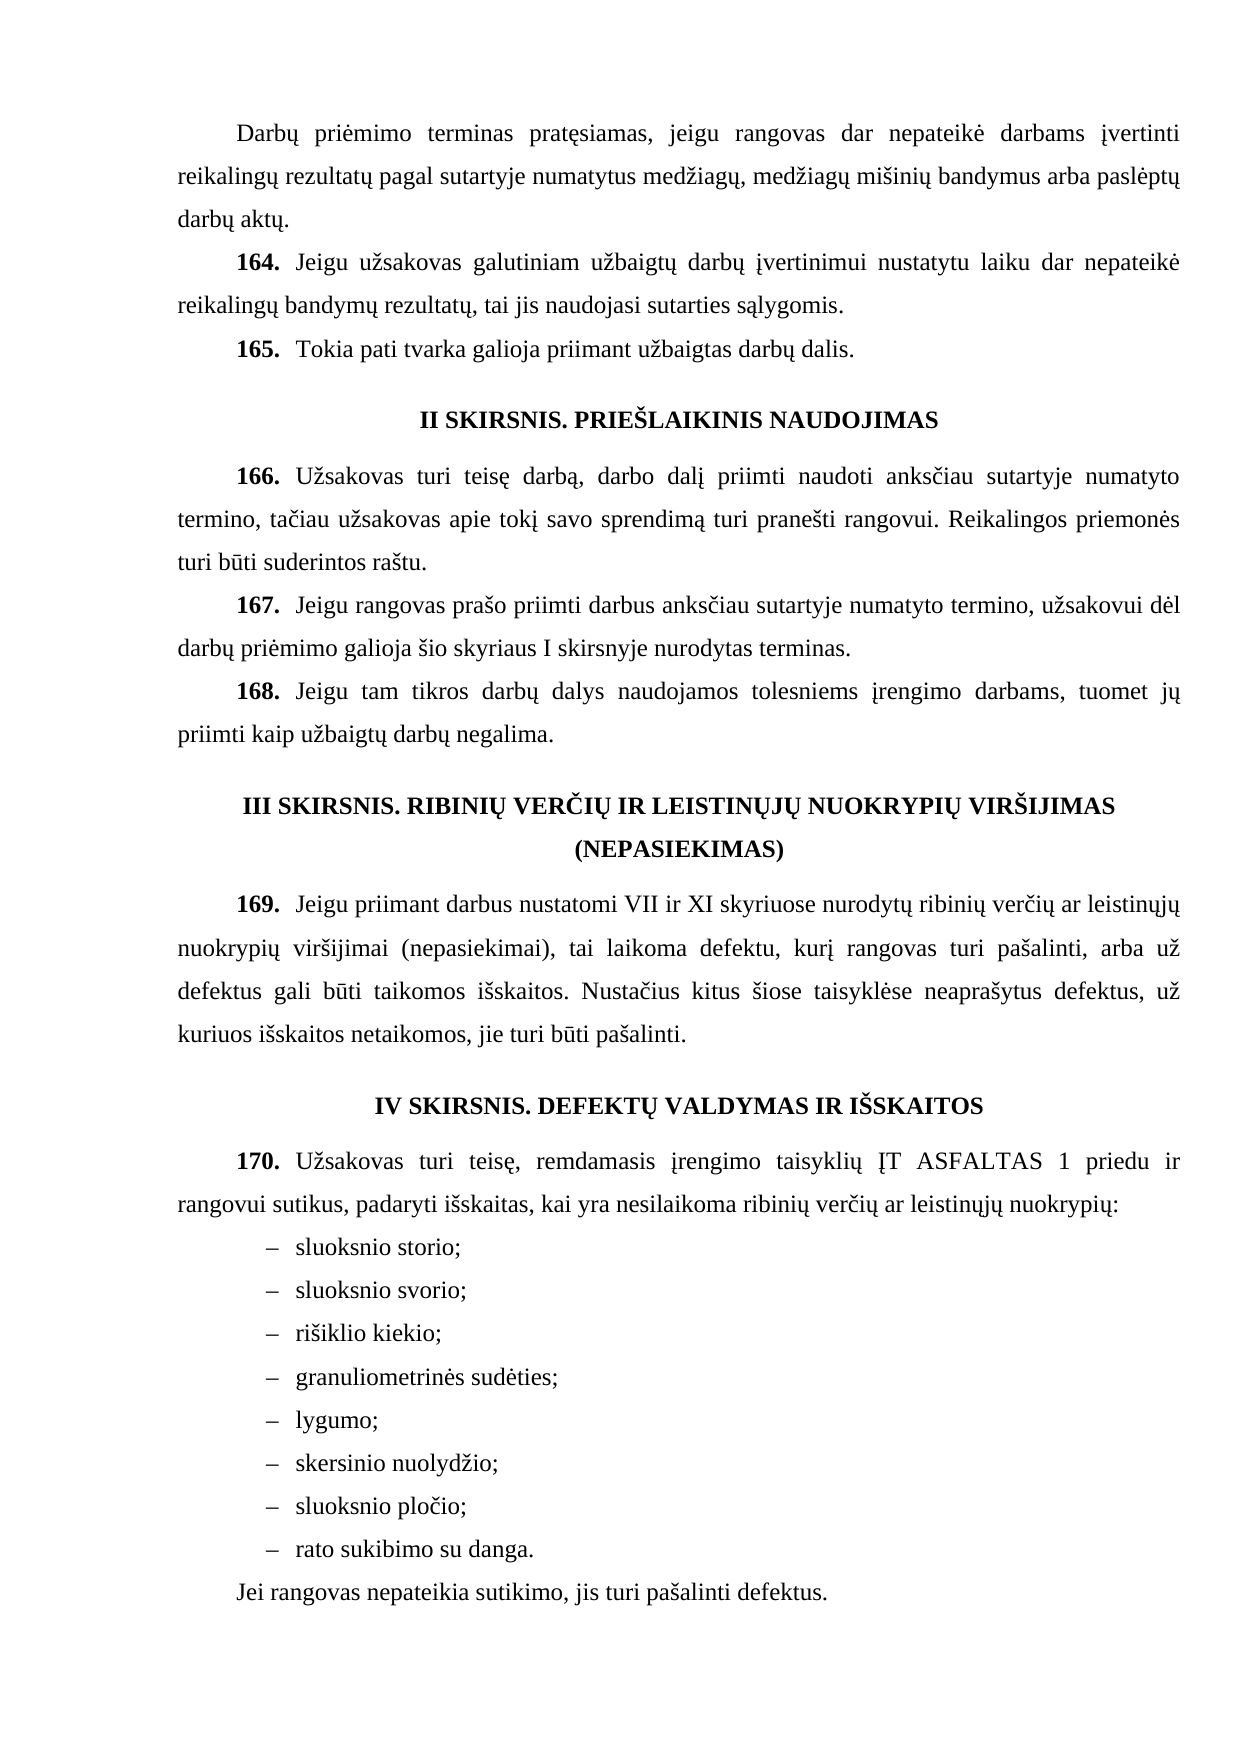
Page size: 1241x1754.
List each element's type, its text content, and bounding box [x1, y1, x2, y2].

text – rišiklio kiekio; [177, 1318, 1181, 1347]
text 170. Užsakovas turi teisę, remdamasis įrengimo taisyklių ĮT ASFALTAS 1 priedu ir rangovui sutikus, padaryti išskaitas, kai yra nesilaikoma ribinių verčių ar leistinųjų nuokrypių: [177, 1146, 1181, 1218]
text II SKIRSNIS. PRIEŠLAIKINIS NAUDOJIMAS [177, 406, 1181, 434]
text IV SKIRSNIS. DEFEKTŲ VALDYMAS IR IŠSKAITOS [177, 1091, 1181, 1119]
text 166. Užsakovas turi teisę darbą, darbo dalį priimti naudoti anksčiau sutartyje numatyto termino, tačiau užsakovas apie tokį savo sprendimą turi pranešti rangovui. Reikalingos priemonės turi būti suderintos raštu. [177, 461, 1181, 576]
text 167. Jeigu rangovas prašo priimti darbus anksčiau sutartyje numatyto termino, užsakovui dėl darbų priėmimo galioja šio skyriaus I skirsnyje nurodytas terminas. [177, 590, 1181, 662]
text Darbų priėmimo terminas pratęsiamas, jeigu rangovas dar nepateikė darbams įvertinti reikalingų rezultatų pagal sutartyje numatytus medžiagų, medžiagų mišinių bandymus arba paslėptų darbų aktų. [177, 118, 1181, 233]
text 168. Jeigu tam tikros darbų dalys naudojamos tolesniems įrengimo darbams, tuomet jų priimti kaip užbaigtų darbų negalima. [177, 676, 1181, 748]
text 169. Jeigu priimant darbus nustatomi VII ir XI skyriuose nurodytų ribinių verčių ar leistinųjų nuokrypių viršijimai (nepasiekimai), tai laikoma defektu, kurį rangovas turi pašalinti, arba už defektus gali būti taikomos išskaitos. Nustačius kitus šiose taisyklėse neaprašytus defektus, už kuriuos išskaitos netaikomos, jie turi būti pašalinti. [177, 889, 1181, 1048]
text – sluoksnio storio; [177, 1232, 1181, 1261]
text – sluoksnio svorio; [177, 1275, 1181, 1304]
text 165. Tokia pati tvarka galioja priimant užbaigtas darbų dalis. [177, 334, 1181, 362]
text – sluoksnio pločio; [177, 1491, 1181, 1520]
text – skersinio nuolydžio; [177, 1448, 1181, 1477]
text Jei rangovas nepateikia sutikimo, jis turi pašalinti defektus. [177, 1577, 1181, 1606]
text 164. Jeigu užsakovas galutiniam užbaigtų darbų įvertinimui nustatytu laiku dar nepateikė reikalingų bandymų rezultatų, tai jis naudojasi sutarties sąlygomis. [177, 247, 1181, 319]
text – granuliometrinės sudėties; [177, 1362, 1181, 1390]
text III SKIRSNIS. RIBINIŲ VERČIŲ IR LEISTINŲJŲ NUOKRYPIŲ VIRŠIJIMAS (NEPASIEKIMAS) [177, 791, 1181, 863]
text – rato sukibimo su danga. [177, 1534, 1181, 1563]
text – lygumo; [177, 1405, 1181, 1433]
